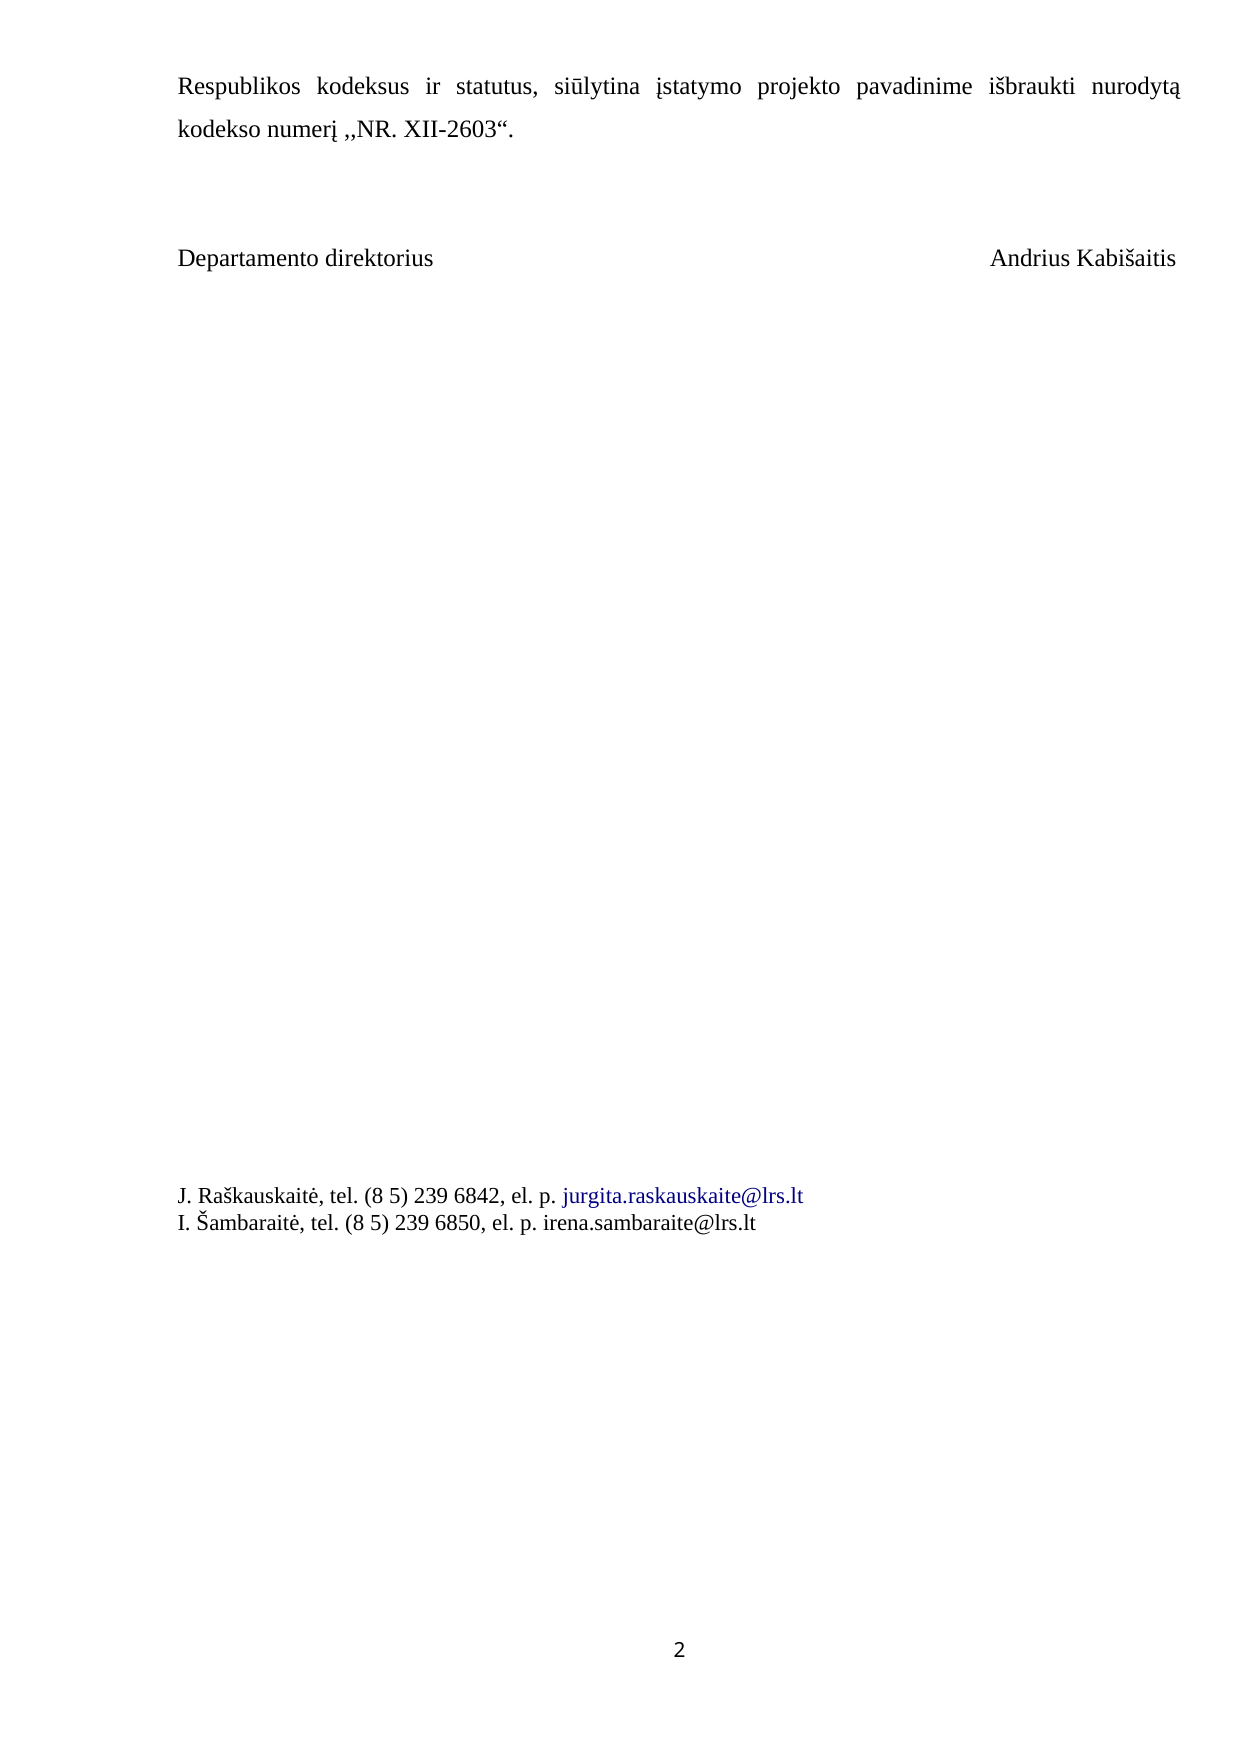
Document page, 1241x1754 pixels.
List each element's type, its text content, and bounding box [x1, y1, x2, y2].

text J. Raškauskaitė, tel. (8 5) 239 6842, el. p. jurgita.raskauskaite@lrs.lt [177, 1182, 1181, 1209]
text Departamento direktorius Andrius Kabišaitis [177, 243, 1181, 272]
text I. Šambaraitė, tel. (8 5) 239 6850, el. p. irena.sambaraite@lrs.lt [177, 1209, 1181, 1235]
text Respublikos kodeksus ir statutus, siūlytina įstatymo projekto pavadinime išbraukti nurodytą kodekso numerį ,,NR. XII-2603“. [177, 71, 1181, 143]
